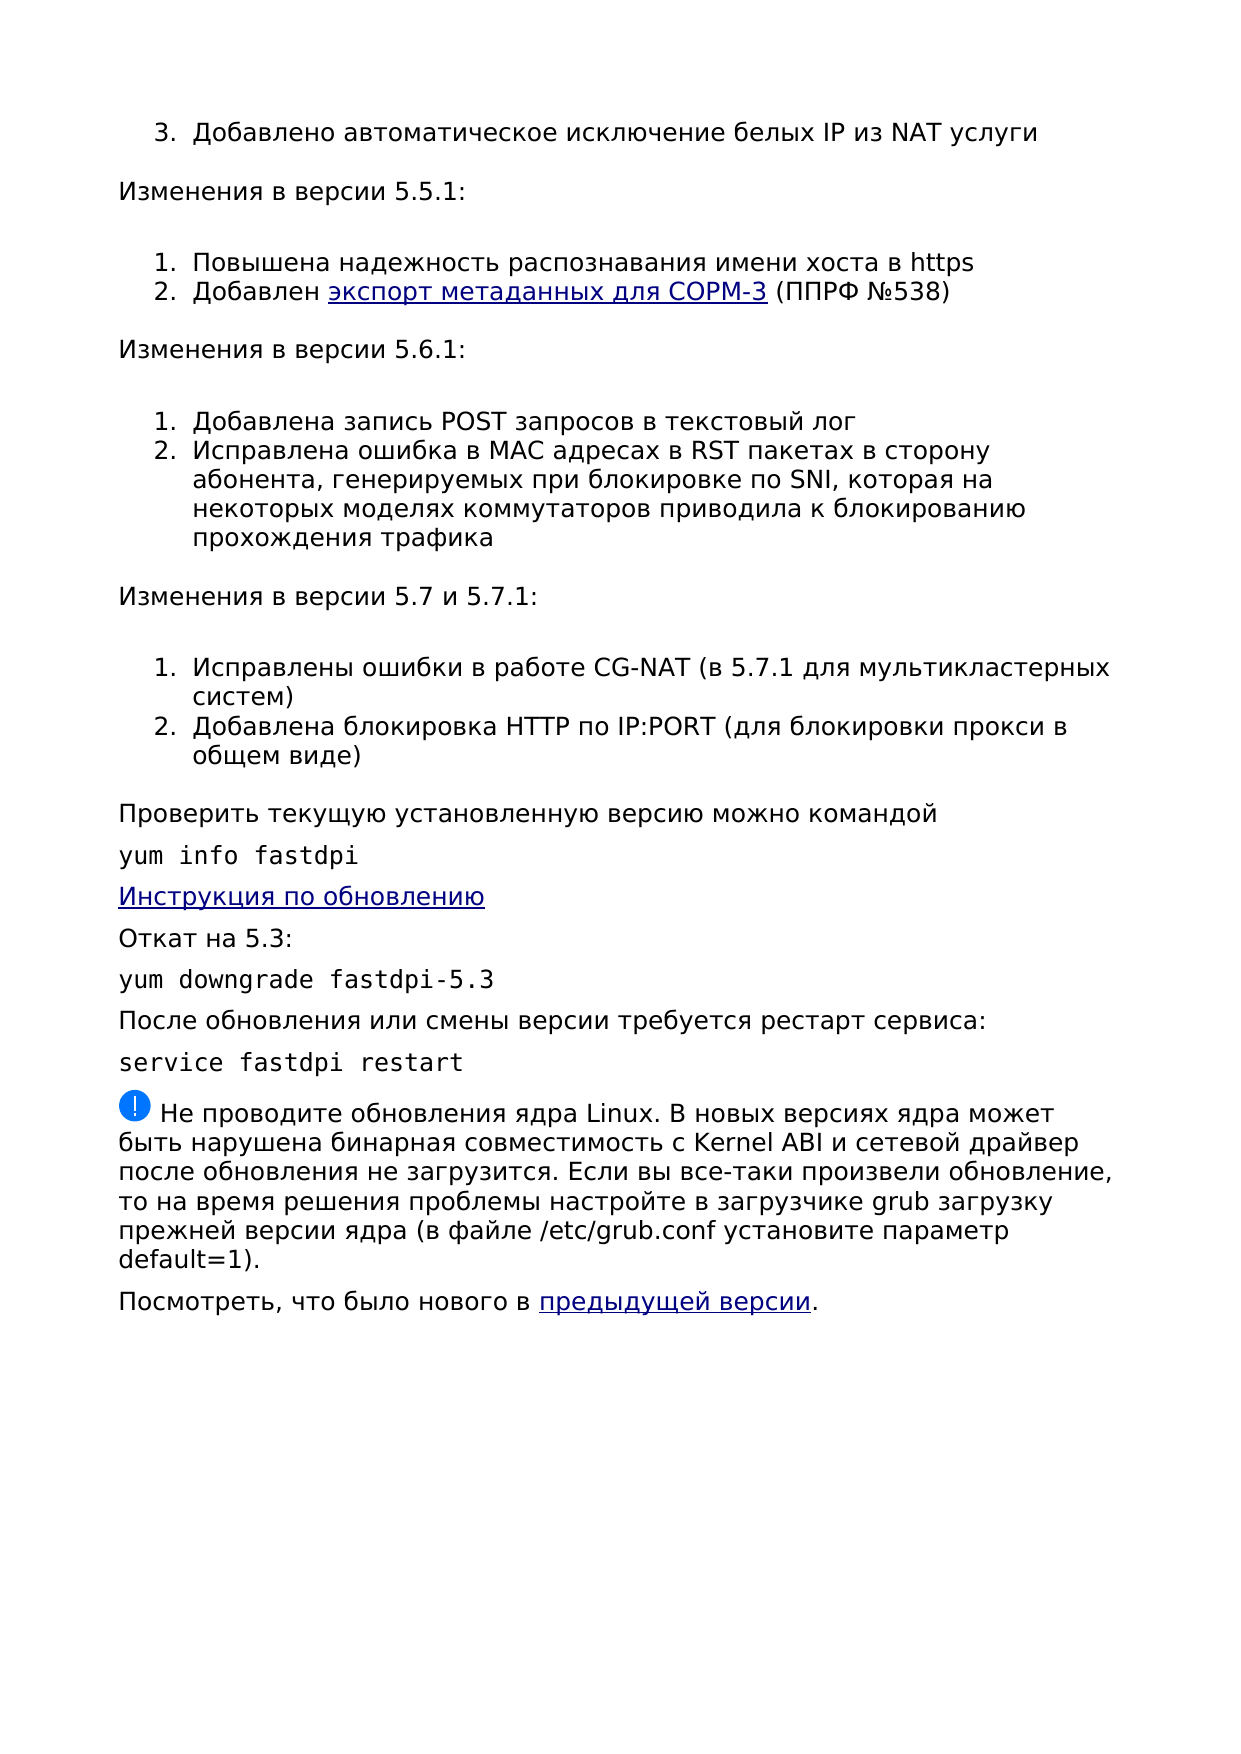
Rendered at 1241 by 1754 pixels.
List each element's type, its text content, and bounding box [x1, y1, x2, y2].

text Не проводите обновления ядра Linux. В новых версиях ядра может быть нарушена бинарная совместимость с Kernel ABI и сетевой драйвер после обновления не загрузится. Если вы все-таки произвели обновление, то на время решения проблемы настройте в загрузчике grub загрузку прежней версии ядра (в файле /etc/grub.conf установите параметр default=1). [118, 1089, 1122, 1274]
text Изменения в версии 5.5.1: [118, 177, 1122, 206]
text Откат на 5.3: [118, 924, 1122, 953]
text service fastdpi restart [118, 1048, 1122, 1077]
list Повышена надежность распознавания имени хоста в https [177, 248, 1122, 277]
text Изменения в версии 5.7 и 5.7.1: [118, 582, 1122, 611]
text Проверить текущую установленную версию можно командой [118, 799, 1122, 829]
text Посмотреть, что было нового в предыдущей версии. [118, 1287, 1122, 1316]
list Добавлена запись POST запросов в текстовый лог [177, 407, 1122, 436]
text yum info fastdpi [118, 841, 1122, 870]
text После обновления или смены версии требуется рестарт сервиса: [118, 1006, 1122, 1036]
list Добавлено автоматическое исключение белых IP из NAT услуги [177, 118, 1122, 147]
list Добавлен экcпорт метаданных для СОРМ-3 (ППРФ №538) [177, 277, 1122, 306]
list Исправлена ошибка в MAC адресах в RST пакетах в сторону абонента, генерируемых при блокировке по SNI, которая на некоторых моделях коммутаторов приводила к блокированию прохождения трафика [177, 436, 1122, 553]
text Инструкция по обновлению [118, 882, 1122, 911]
list Исправлены ошибки в работе CG-NAT (в 5.7.1 для мультикластерных систем) [177, 653, 1122, 712]
list Добавлена блокировка HTTP по IP:PORT (для блокировки прокси в общем виде) [177, 712, 1122, 770]
text Изменения в версии 5.6.1: [118, 336, 1122, 365]
text yum downgrade fastdpi-5.3 [118, 965, 1122, 994]
